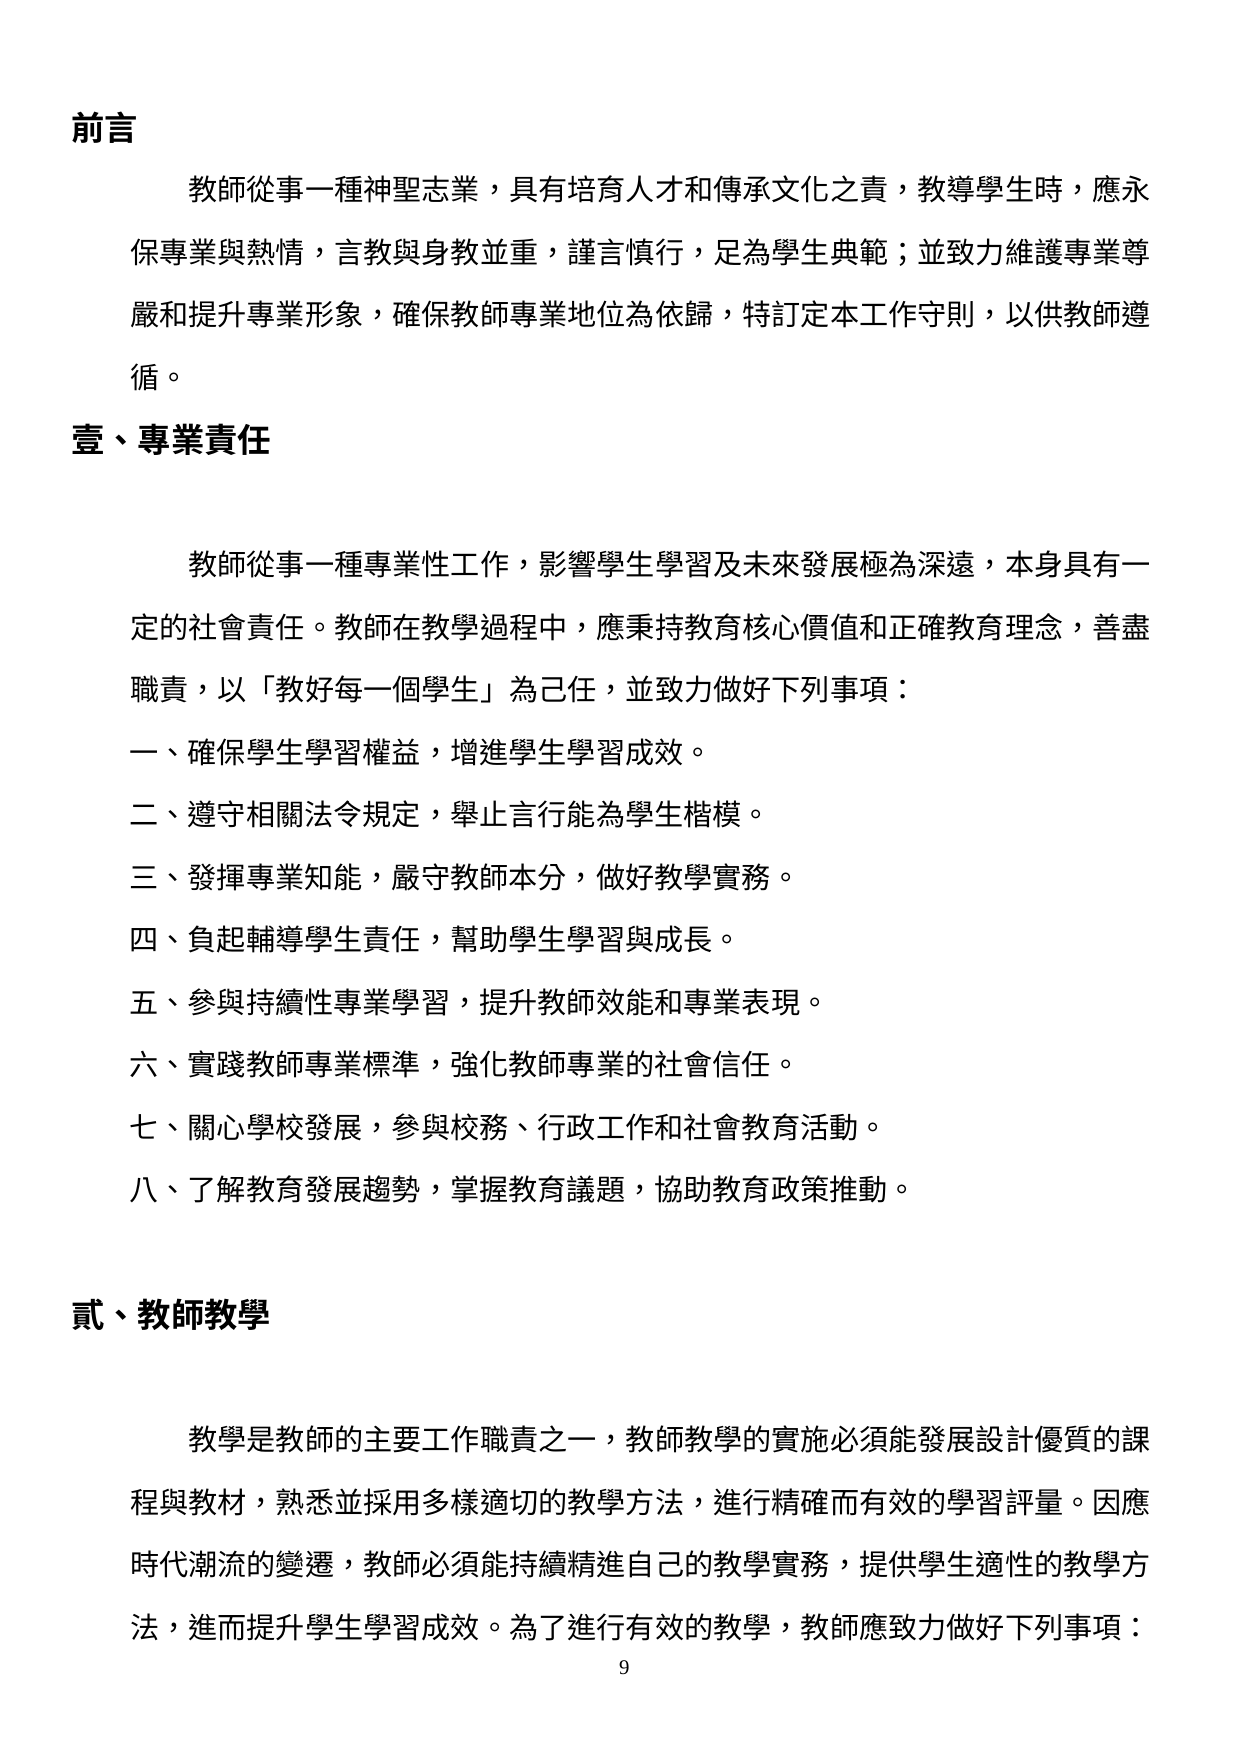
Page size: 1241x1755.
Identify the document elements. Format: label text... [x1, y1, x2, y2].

text 前言 [71, 84, 1169, 146]
text 七、關心學校發展，參與校務、行政工作和社會教育活動。 [71, 1084, 1169, 1146]
text 六、實踐教師專業標準，強化教師專業的社會信任。 [71, 1021, 1169, 1084]
text 教師從事一種專業性工作，影響學生學習及未來發展極為深遠，本身具有一定的社會責任。教師在教學過程中，應秉持教育核心價值和正確教育理念，善盡職責，以「教好每一個學生」為己任，並致力做好下列事項： [130, 521, 1169, 709]
text 四、負起輔導學生責任，幫助學生學習與成長。 [71, 896, 1169, 959]
text 貳、教師教學 [71, 1271, 1169, 1334]
text 教師從事一種神聖志業，具有培育人才和傳承文化之責，教導學生時，應永保專業與熱情，言教與身教並重，謹言慎行，足為學生典範；並致力維護專業尊嚴和提升專業形象，確保教師專業地位為依歸，特訂定本工作守則，以供教師遵循。 [130, 146, 1169, 396]
text 一、確保學生學習權益，增進學生學習成效。 [71, 709, 1169, 771]
text 八、了解教育發展趨勢，掌握教育議題，協助教育政策推動。 [71, 1146, 1169, 1209]
text 壹、專業責任 [71, 396, 1169, 459]
text 二、遵守相關法令規定，舉止言行能為學生楷模。 [71, 771, 1169, 834]
text 五、參與持續性專業學習，提升教師效能和專業表現。 [71, 959, 1169, 1021]
text 教學是教師的主要工作職責之一，教師教學的實施必須能發展設計優質的課程與教材，熟悉並採用多樣適切的教學方法，進行精確而有效的學習評量。因應時代潮流的變遷，教師必須能持續精進自己的教學實務，提供學生適性的教學方法，進而提升學生學習成效。為了進行有效的教學，教師應致力做好下列事項： [130, 1396, 1169, 1646]
text 三、發揮專業知能，嚴守教師本分，做好教學實務。 [71, 834, 1169, 896]
